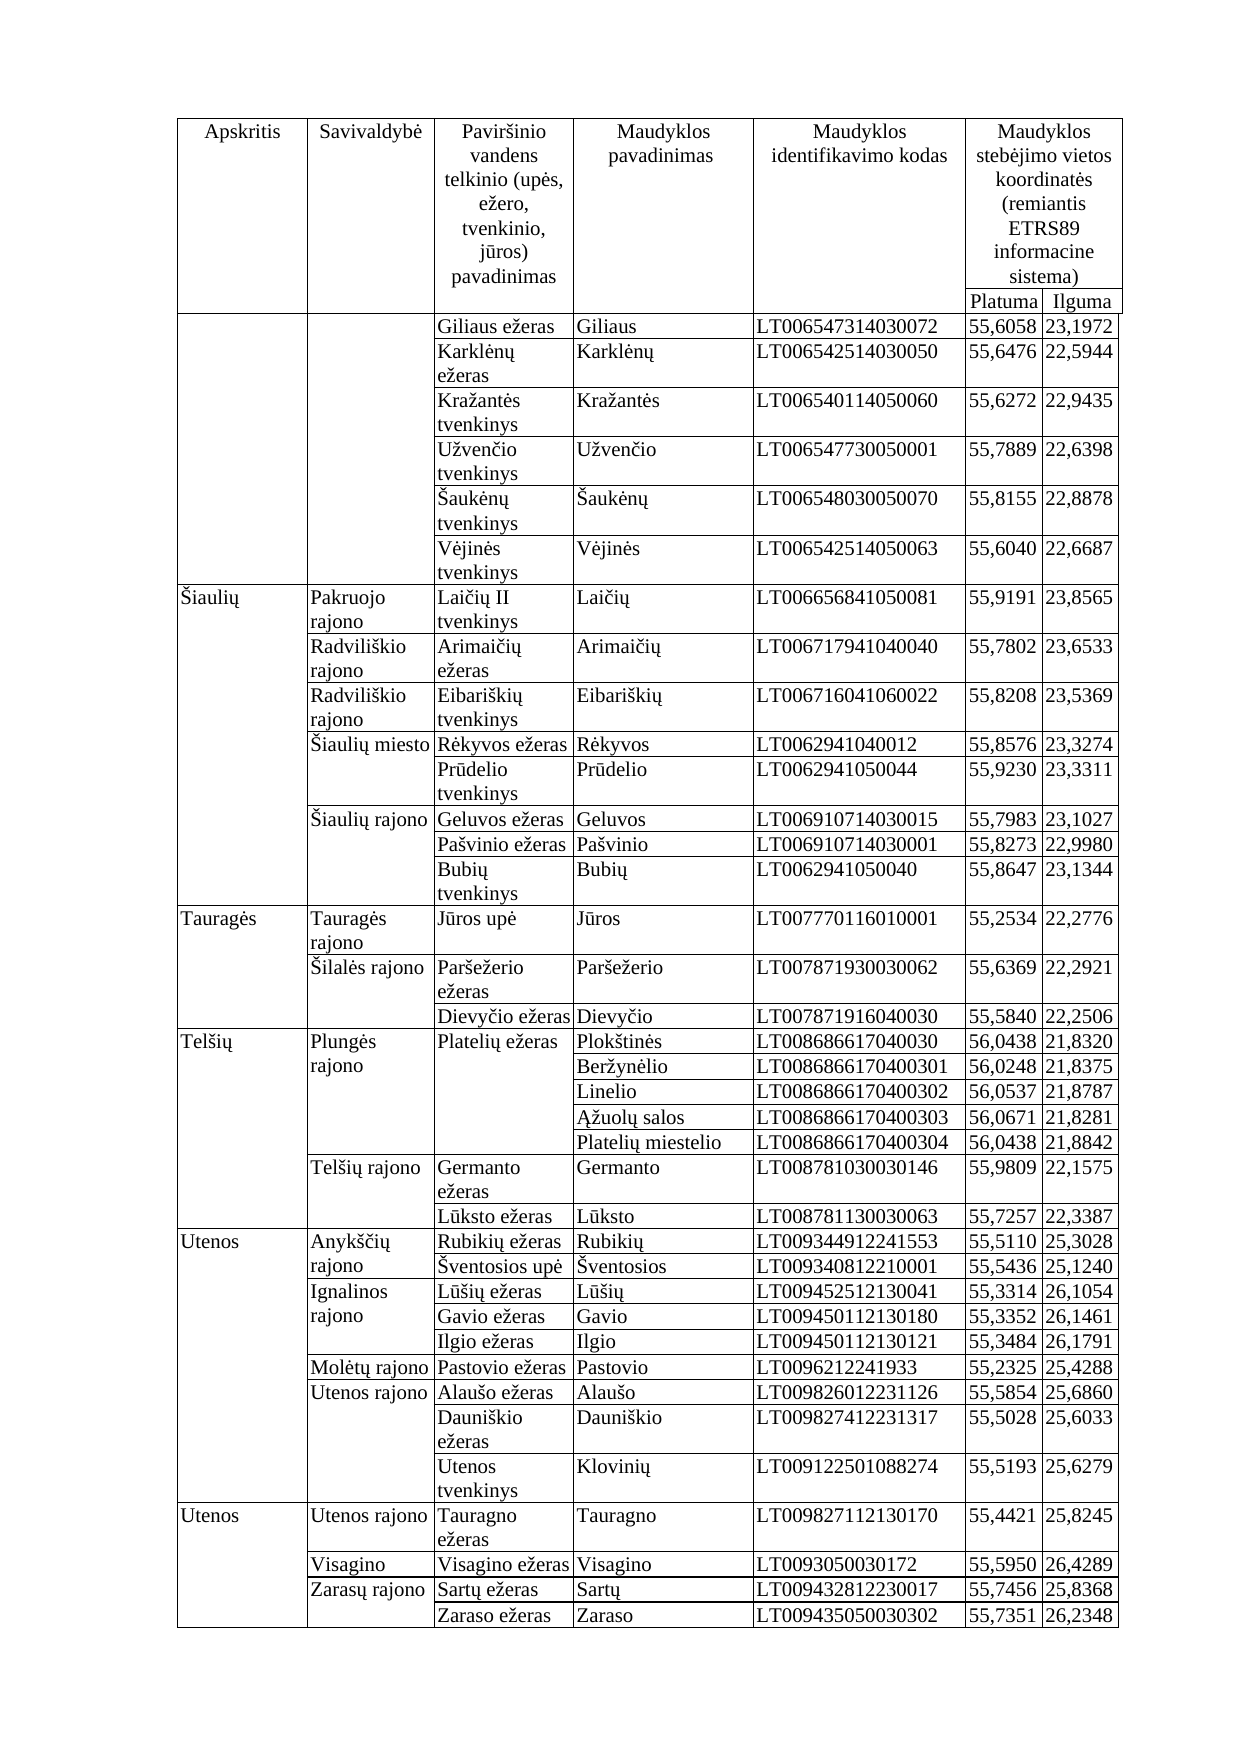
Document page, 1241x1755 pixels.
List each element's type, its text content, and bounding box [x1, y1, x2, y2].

table_cell Linelio [574, 1080, 753, 1103]
table_cell 55,9191 [966, 585, 1042, 633]
table_cell 26,1054 [1043, 1279, 1118, 1303]
table_cell Visagino ežeras [435, 1552, 573, 1576]
table_cell Gavio [574, 1304, 753, 1328]
table_cell LT0086866170400302 [754, 1080, 965, 1103]
table_cell 55,8155 [966, 486, 1042, 534]
table_cell 55,8208 [966, 683, 1042, 731]
table_cell LT009432812230017 [754, 1578, 965, 1601]
table_cell LT0062941050040 [754, 857, 965, 905]
table_cell Dievyčio ežeras [435, 1004, 573, 1028]
table_cell 56,0438 [966, 1029, 1042, 1053]
table_cell Dauniškio ežeras [435, 1405, 573, 1453]
table_cell 21,8842 [1043, 1130, 1118, 1154]
table_cell 55,9809 [966, 1155, 1042, 1203]
table_cell 55,4421 [966, 1503, 1042, 1551]
table_cell 55,5110 [966, 1229, 1042, 1253]
table_cell Beržynėlio [574, 1054, 753, 1078]
table_cell Alaušo [574, 1380, 753, 1404]
table_cell LT006910714030001 [754, 832, 965, 856]
table_cell 55,5854 [966, 1380, 1042, 1404]
table_cell LT008781130030063 [754, 1204, 965, 1228]
table_cell 21,8375 [1043, 1054, 1118, 1078]
table_cell Utenos [178, 1503, 307, 1627]
table_cell Anykščių rajono [308, 1229, 434, 1278]
table_cell Zaraso [574, 1603, 753, 1627]
table_cell Prūdelio tvenkinys [435, 757, 573, 805]
table_cell 55,9230 [966, 757, 1042, 805]
table_cell Lūšių ežeras [435, 1279, 573, 1303]
table_cell 23,6533 [1043, 634, 1118, 682]
table_cell LT009452512130041 [754, 1279, 965, 1303]
table_cell Sartų ežeras [435, 1578, 573, 1601]
table_cell Bubių [574, 857, 753, 905]
table_cell Laičių II tvenkinys [435, 585, 573, 633]
table_cell LT007770116010001 [754, 906, 965, 954]
table_cell 23,1344 [1043, 857, 1118, 905]
table_cell 22,5944 [1043, 339, 1118, 387]
table_cell 26,4289 [1043, 1552, 1118, 1576]
table_cell LT0086866170400304 [754, 1130, 965, 1154]
table_cell LT006656841050081 [754, 585, 965, 633]
table_cell 25,6033 [1043, 1405, 1118, 1453]
table_cell Eibariškių tvenkinys [435, 683, 573, 731]
table_cell Lūksto [574, 1204, 753, 1228]
table_cell 22,1575 [1043, 1155, 1118, 1203]
table_cell LT0062941050044 [754, 757, 965, 805]
table_cell 56,0671 [966, 1105, 1042, 1129]
table_cell Telšių [178, 1029, 307, 1228]
table_cell LT0062941040012 [754, 732, 965, 756]
table_cell Dievyčio [574, 1004, 753, 1028]
table_cell 22,9435 [1043, 388, 1118, 436]
table_cell LT009826012231126 [754, 1380, 965, 1404]
table_cell Kražantės [574, 388, 753, 436]
table_cell Lūksto ežeras [435, 1204, 573, 1228]
table_cell 55,3352 [966, 1304, 1042, 1328]
table_cell Ilgio ežeras [435, 1330, 573, 1353]
table_cell 22,6687 [1043, 536, 1118, 584]
table_cell LT007871930030062 [754, 955, 965, 1003]
table_cell 22,8878 [1043, 486, 1118, 534]
table_cell Eibariškių [574, 683, 753, 731]
table_cell 55,6369 [966, 955, 1042, 1003]
table_cell Tauragno [574, 1503, 753, 1551]
table_cell LT009340812210001 [754, 1254, 965, 1278]
table_cell Zarasų rajono [308, 1578, 434, 1627]
table_cell Klovinių [574, 1454, 753, 1502]
table_cell Šventosios upė [435, 1254, 573, 1278]
table_cell 55,8576 [966, 732, 1042, 756]
table_cell Šiaulių [178, 585, 307, 905]
table_cell 56,0248 [966, 1054, 1042, 1078]
table_cell Vėjinės [574, 536, 753, 584]
table_cell Zaraso ežeras [435, 1603, 573, 1627]
table_cell Paršežerio [574, 955, 753, 1003]
table_cell 55,7802 [966, 634, 1042, 682]
table_cell LT009122501088274 [754, 1454, 965, 1502]
table_cell 55,7983 [966, 806, 1042, 831]
table_cell Plungės rajono [308, 1029, 434, 1154]
table_cell 25,8368 [1043, 1578, 1118, 1601]
table_cell LT006717941040040 [754, 634, 965, 682]
table_cell Užvenčio tvenkinys [435, 437, 573, 485]
table_cell Rėkyvos [574, 732, 753, 756]
table_cell Tauragno ežeras [435, 1503, 573, 1551]
table_cell 21,8320 [1043, 1029, 1118, 1053]
table_cell 55,6476 [966, 339, 1042, 387]
table_cell Arimaičių ežeras [435, 634, 573, 682]
table_cell 55,5028 [966, 1405, 1042, 1453]
table_cell Geluvos [574, 806, 753, 831]
table_cell Kražantės tvenkinys [435, 388, 573, 436]
table_header Maudyklos identifikavimo kodas [754, 119, 965, 313]
table_header Maudyklos pavadinimas [574, 119, 753, 313]
table_cell 55,6058 [966, 314, 1042, 338]
table_cell Germanto [574, 1155, 753, 1203]
table_cell LT006542514050063 [754, 536, 965, 584]
table_cell 55,7456 [966, 1578, 1042, 1601]
table_cell 55,2534 [966, 906, 1042, 954]
table_cell [178, 314, 307, 584]
table_cell Ąžuolų salos [574, 1105, 753, 1129]
table_cell Karklėnų [574, 339, 753, 387]
table_cell Geluvos ežeras [435, 806, 573, 831]
table_cell Radviliškio rajono [308, 634, 434, 682]
table_cell Lūšių [574, 1279, 753, 1303]
table_cell 55,5193 [966, 1454, 1042, 1502]
table_cell 22,2506 [1043, 1004, 1118, 1028]
table_cell LT006548030050070 [754, 486, 965, 534]
table_cell LT006547730050001 [754, 437, 965, 485]
table_cell Utenos rajono [308, 1503, 434, 1551]
table_cell LT009344912241553 [754, 1229, 965, 1253]
table_cell Platelių miestelio [574, 1130, 753, 1154]
table_cell Vėjinės tvenkinys [435, 536, 573, 584]
table_cell 26,2348 [1043, 1603, 1118, 1627]
table_cell Pastovio [574, 1355, 753, 1379]
table_cell 25,1240 [1043, 1254, 1118, 1278]
table_cell Šaukėnų tvenkinys [435, 486, 573, 534]
table_cell LT006547314030072 [754, 314, 965, 338]
table_cell LT009450112130121 [754, 1330, 965, 1353]
table_cell LT008781030030146 [754, 1155, 965, 1203]
table_cell Ilgio [574, 1330, 753, 1353]
table_cell 26,1461 [1043, 1304, 1118, 1328]
table_cell Ilguma [1043, 289, 1122, 313]
table_cell Šiaulių miesto [308, 732, 434, 805]
table_cell Rėkyvos ežeras [435, 732, 573, 756]
table_header Apskritis [178, 119, 307, 313]
table_cell Jūros upė [435, 906, 573, 954]
table_cell Plokštinės [574, 1029, 753, 1053]
table_cell LT007871916040030 [754, 1004, 965, 1028]
table_cell [308, 314, 434, 584]
table_cell 25,6860 [1043, 1380, 1118, 1404]
table_cell Germanto ežeras [435, 1155, 573, 1203]
table_cell 23,1027 [1043, 806, 1118, 831]
table_cell Laičių [574, 585, 753, 633]
table_cell Užvenčio [574, 437, 753, 485]
table_cell 25,3028 [1043, 1229, 1118, 1253]
table_cell 23,8565 [1043, 585, 1118, 633]
table_cell 22,6398 [1043, 437, 1118, 485]
table_cell Šaukėnų [574, 486, 753, 534]
table_header Maudyklos stebėjimo vietos koordinatės (remiantis ETRS89 informacine sistema) [966, 119, 1122, 288]
table_cell LT006540114050060 [754, 388, 965, 436]
table_cell 22,2921 [1043, 955, 1118, 1003]
table_cell LT009450112130180 [754, 1304, 965, 1328]
table_cell Utenos rajono [308, 1380, 434, 1502]
table_cell LT0086866170400303 [754, 1105, 965, 1129]
table_cell 25,6279 [1043, 1454, 1118, 1502]
table_cell LT008686617040030 [754, 1029, 965, 1053]
table_cell Giliaus ežeras [435, 314, 573, 338]
table_cell Dauniškio [574, 1405, 753, 1453]
table_cell Šilalės rajono [308, 955, 434, 1028]
table_cell LT009827112130170 [754, 1503, 965, 1551]
table_cell LT0086866170400301 [754, 1054, 965, 1078]
table_cell 23,1972 [1043, 314, 1118, 338]
table_cell Platuma [966, 289, 1042, 313]
table_cell 55,5436 [966, 1254, 1042, 1278]
table_cell 22,9980 [1043, 832, 1118, 856]
table_cell Pastovio ežeras [435, 1355, 573, 1379]
table_header Paviršinio vandens telkinio (upės, ežero, tvenkinio, jūros) pavadinimas [435, 119, 573, 313]
table_cell 22,2776 [1043, 906, 1118, 954]
table_cell 55,8647 [966, 857, 1042, 905]
table_cell LT006542514030050 [754, 339, 965, 387]
table_cell Visagino [574, 1552, 753, 1576]
table_cell 56,0438 [966, 1130, 1042, 1154]
table_cell 55,3314 [966, 1279, 1042, 1303]
table_cell Arimaičių [574, 634, 753, 682]
table_cell Molėtų rajono [308, 1355, 434, 1379]
table_cell 26,1791 [1043, 1330, 1118, 1353]
table_cell Tauragės [178, 906, 307, 1028]
table_cell 55,5950 [966, 1552, 1042, 1576]
table_cell LT009435050030302 [754, 1603, 965, 1627]
table_cell 21,8281 [1043, 1105, 1118, 1129]
table_cell LT0096212241933 [754, 1355, 965, 1379]
table_cell Gavio ežeras [435, 1304, 573, 1328]
table_cell Rubikių ežeras [435, 1229, 573, 1253]
table_cell 56,0537 [966, 1080, 1042, 1103]
table_header Savivaldybė [308, 119, 434, 313]
table_cell 23,3311 [1043, 757, 1118, 805]
table_cell Giliaus [574, 314, 753, 338]
table_cell LT006910714030015 [754, 806, 965, 831]
table_cell 55,7257 [966, 1204, 1042, 1228]
table_cell Telšių rajono [308, 1155, 434, 1228]
table_cell Bubių tvenkinys [435, 857, 573, 905]
table_cell 23,5369 [1043, 683, 1118, 731]
table_cell Tauragės rajono [308, 906, 434, 954]
table_cell Jūros [574, 906, 753, 954]
table_cell Radviliškio rajono [308, 683, 434, 731]
table_cell LT006716041060022 [754, 683, 965, 731]
table_cell Utenos tvenkinys [435, 1454, 573, 1502]
table_cell 55,3484 [966, 1330, 1042, 1353]
table_cell 55,6272 [966, 388, 1042, 436]
table_cell 55,7889 [966, 437, 1042, 485]
table_cell Pakruojo rajono [308, 585, 434, 633]
table_cell 55,8273 [966, 832, 1042, 856]
table_cell 22,3387 [1043, 1204, 1118, 1228]
table_cell Šventosios [574, 1254, 753, 1278]
table_cell 55,7351 [966, 1603, 1042, 1627]
table_cell Sartų [574, 1578, 753, 1601]
table_cell 21,8787 [1043, 1080, 1118, 1103]
table_cell Šiaulių rajono [308, 806, 434, 905]
table_cell Platelių ežeras [435, 1029, 573, 1154]
table_cell Ignalinos rajono [308, 1279, 434, 1353]
table_cell 55,6040 [966, 536, 1042, 584]
table_cell 55,2325 [966, 1355, 1042, 1379]
table_cell 23,3274 [1043, 732, 1118, 756]
table_cell Pašvinio [574, 832, 753, 856]
table_cell 25,8245 [1043, 1503, 1118, 1551]
table_cell Alaušo ežeras [435, 1380, 573, 1404]
table_cell Rubikių [574, 1229, 753, 1253]
table_cell Paršežerio ežeras [435, 955, 573, 1003]
table_cell Karklėnų ežeras [435, 339, 573, 387]
table_cell 25,4288 [1043, 1355, 1118, 1379]
table_cell Pašvinio ežeras [435, 832, 573, 856]
table_cell LT009827412231317 [754, 1405, 965, 1453]
table_cell Visagino [308, 1552, 434, 1576]
table_cell 55,5840 [966, 1004, 1042, 1028]
table_cell Prūdelio [574, 757, 753, 805]
table_cell LT0093050030172 [754, 1552, 965, 1576]
table_cell Utenos [178, 1229, 307, 1502]
